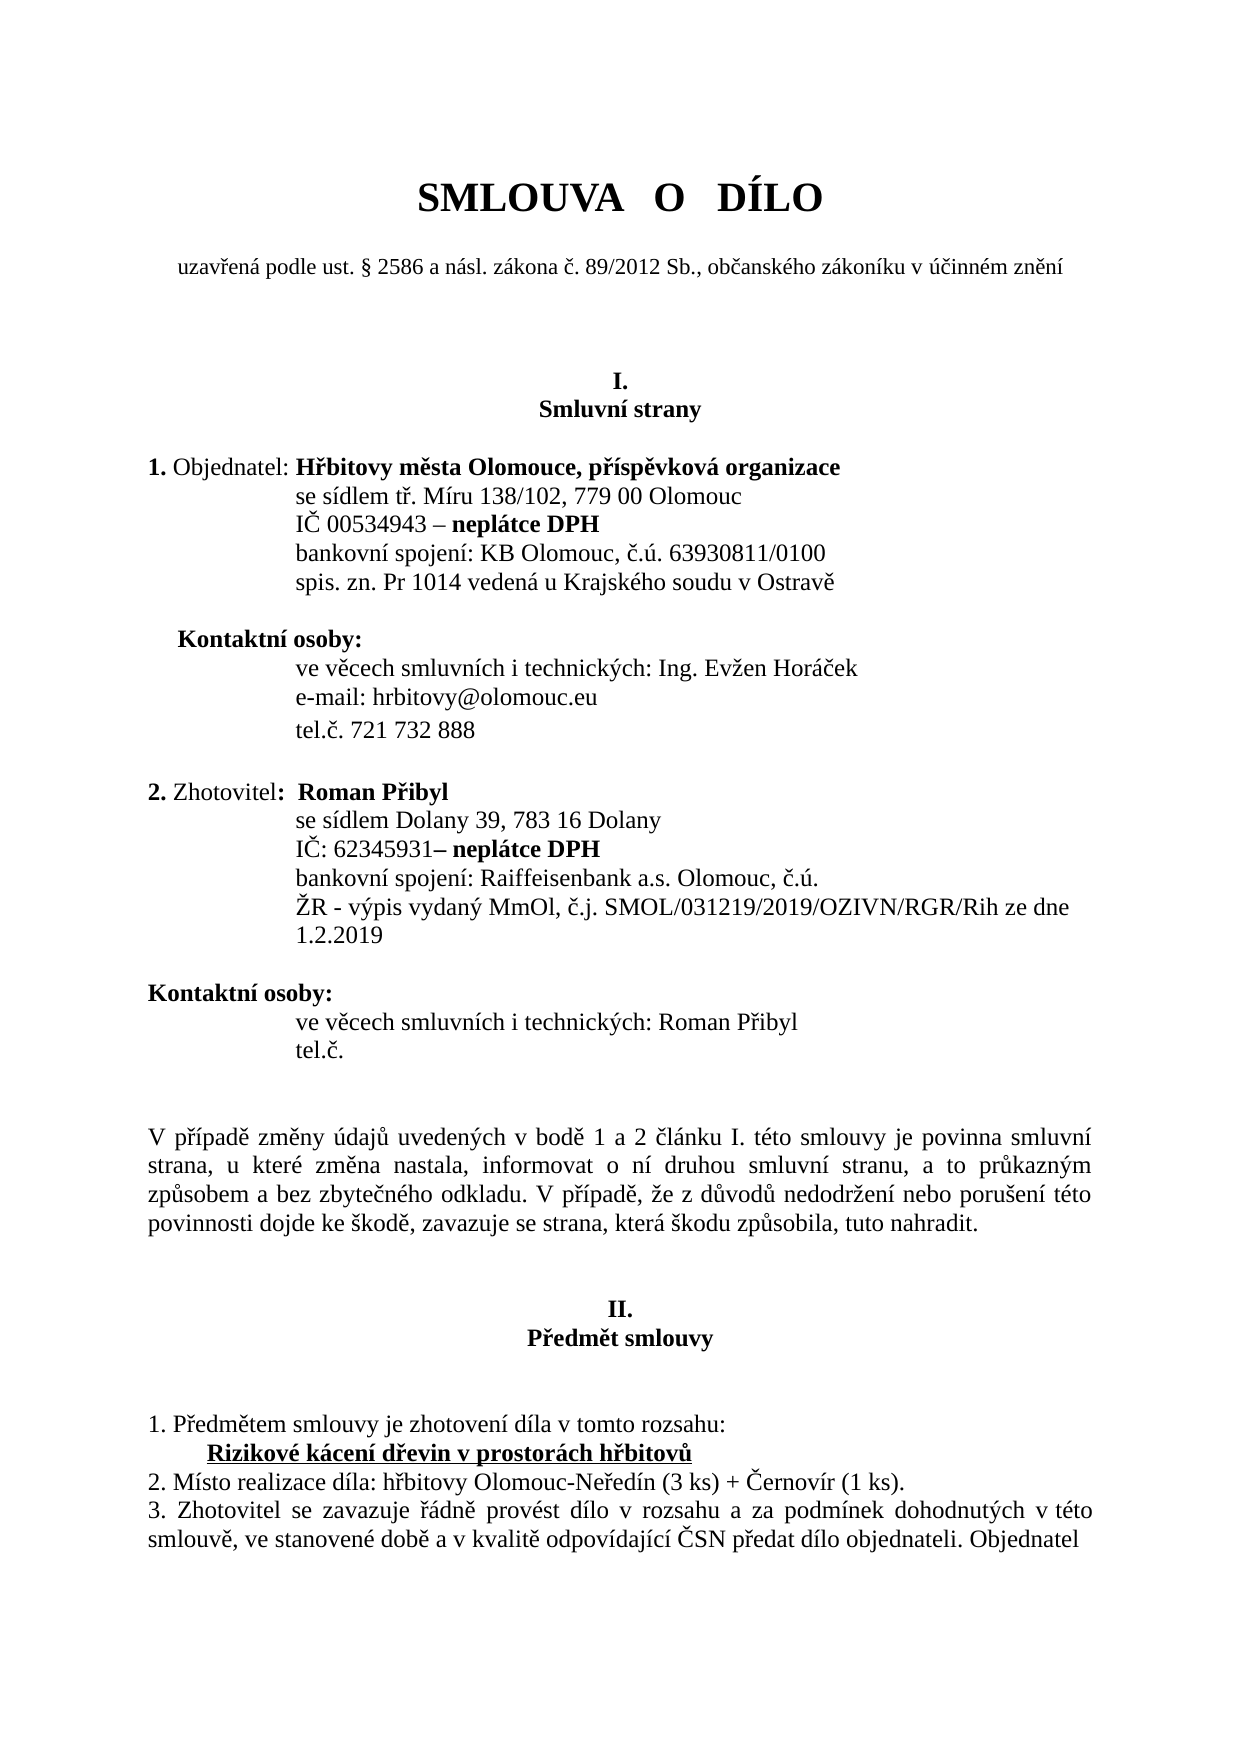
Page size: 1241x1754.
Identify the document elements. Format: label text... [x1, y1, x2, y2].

subtitle SMLOUVA O DÍLO [148, 173, 1093, 221]
text ve věcech smluvních i technických: Roman Přibyl [295, 1007, 1093, 1036]
text uzavřená podle ust. § 2586 a násl. zákona č. 89/2012 Sb., občanského zákoníku v účinném znění [148, 253, 1093, 279]
text IČ: 62345931– neplátce DPH [295, 834, 1093, 863]
text bankovní spojení: KB Olomouc, č.ú. 63930811/0100 [295, 538, 1093, 567]
text spis. zn. Pr 1014 vedená u Krajského soudu v Ostravě [295, 567, 1093, 596]
text se sídlem tř. Míru 138/102, 779 00 Olomouc [295, 481, 1093, 509]
text Kontaktní osoby: [177, 624, 1093, 653]
text 2. Zhotovitel: Roman Přibyl [148, 777, 1093, 806]
text ve věcech smluvních i technických: Ing. Evžen Horáček [295, 653, 1093, 682]
text tel.č. [295, 1036, 1093, 1064]
text tel.č. 721 732 888 [295, 715, 1093, 744]
text 1. Předmětem smlouvy je zhotovení díla v tomto rozsahu: [148, 1409, 1093, 1438]
text V případě změny údajů uvedených v bodě 1 a 2 článku I. této smlouvy je povinna smluvní strana, u které změna nastala, informovat o ní druhou smluvní stranu, a to průkazným způsobem a bez zbytečného odkladu. V případě, že z důvodů nedodržení nebo porušení této povinnosti dojde ke škodě, zavazuje se strana, která škodu způsobila, tuto nahradit. [148, 1122, 1093, 1237]
text bankovní spojení: Raiffeisenbank a.s. Olomouc, č.ú. [295, 863, 1093, 892]
text ŽR - výpis vydaný MmOl, č.j. SMOL/031219/2019/OZIVN/RGR/Rih ze dne 1.2.2019 [295, 892, 1093, 949]
text e-mail: hrbitovy@olomouc.eu [295, 682, 1093, 711]
text Smluvní strany [148, 394, 1093, 423]
text Předmět smlouvy [148, 1323, 1093, 1352]
text II. [148, 1294, 1093, 1323]
text I. [148, 366, 1093, 394]
text se sídlem Dolany 39, 783 16 Dolany [295, 806, 1093, 834]
text 3. Zhotovitel se zavazuje řádně provést dílo v rozsahu a za podmínek dohodnutých v této smlouvě, ve stanovené době a v kvalitě odpovídající ČSN předat dílo objednateli. Objednatel [148, 1496, 1093, 1553]
text 1. Objednatel: Hřbitovy města Olomouce, příspěvková organizace [148, 452, 1093, 481]
text Kontaktní osoby: [148, 978, 1093, 1007]
text IČ 00534943 – neplátce DPH [295, 509, 1093, 538]
text Rizikové kácení dřevin v prostorách hřbitovů [207, 1438, 1093, 1467]
text 2. Místo realizace díla: hřbitovy Olomouc-Neředín (3 ks) + Černovír (1 ks). [148, 1467, 1093, 1496]
